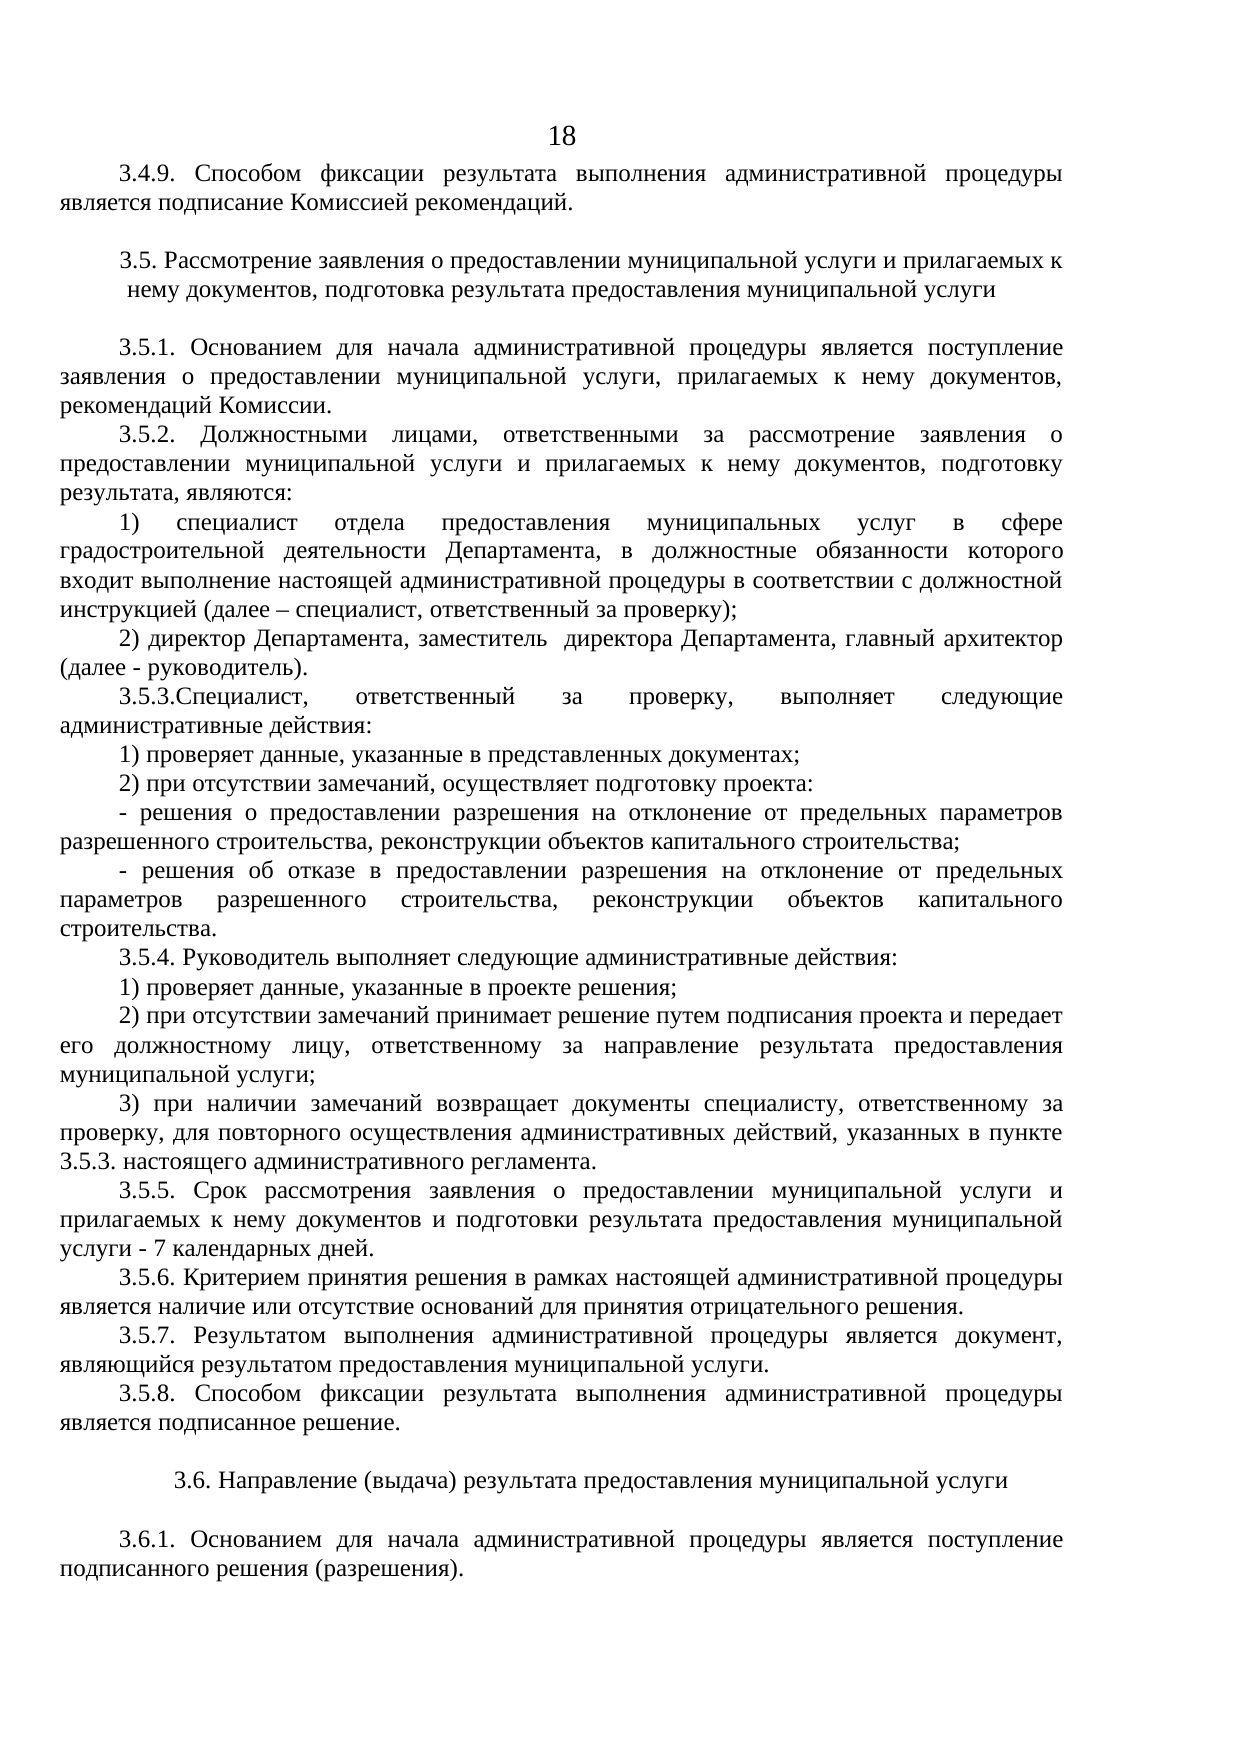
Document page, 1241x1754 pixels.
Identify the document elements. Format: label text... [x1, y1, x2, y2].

subtitle 3.5.7. Результатом выполнения административной процедуры является документ, являющийся результатом предоставления муниципальной услуги. [59, 1320, 1064, 1378]
subtitle 2) при отсутствии замечаний принимает решение путем подписания проекта и передает его должностному лицу, ответственному за направление результата предоставления муниципальной услуги; [59, 1000, 1064, 1088]
subtitle 2) при отсутствии замечаний, осуществляет подготовку проекта: [59, 768, 1064, 797]
subtitle 1) проверяет данные, указанные в представленных документах; [59, 739, 1064, 768]
subtitle 3.5.1. Основанием для начала административной процедуры является поступление заявления о предоставлении муниципальной услуги, прилагаемых к нему документов, рекомендаций Комиссии. [59, 332, 1064, 419]
subtitle 3.6. Направление (выдача) результата предоставления муниципальной услуги [59, 1465, 1064, 1494]
subtitle 3.5.5. Срок рассмотрения заявления о предоставлении муниципальной услуги и прилагаемых к нему документов и подготовки результата предоставления муниципальной услуги - 7 календарных дней. [59, 1175, 1064, 1262]
subtitle 3) при наличии замечаний возвращает документы специалисту, ответственному за проверку, для повторного осуществления административных действий, указанных в пункте 3.5.3. настоящего административного регламента. [59, 1088, 1064, 1175]
subtitle 2) директор Департамента, заместитель директора Департамента, главный архитектор (далее - руководитель). [59, 623, 1064, 681]
subtitle 1) специалист отдела предоставления муниципальных услуг в сфере градостроительной деятельности Департамента, в должностные обязанности которого входит выполнение настоящей административной процедуры в соответствии с должностной инструкцией (далее – специалист, ответственный за проверку); [59, 506, 1064, 623]
subtitle 3.5.2. Должностными лицами, ответственными за рассмотрение заявления о предоставлении муниципальной услуги и прилагаемых к нему документов, подготовку результата, являются: [59, 419, 1064, 506]
subtitle 3.6.1. Основанием для начала административной процедуры является поступление подписанного решения (разрешения). [59, 1523, 1064, 1582]
subtitle 3.5.3.Специалист, ответственный за проверку, выполняет следующие административные действия: [59, 681, 1064, 739]
subtitle 3.5.8. Способом фиксации результата выполнения административной процедуры является подписанное решение. [59, 1378, 1064, 1436]
subtitle - решения об отказе в предоставлении разрешения на отклонение от предельных параметров разрешенного строительства, реконструкции объектов капитального строительства. [59, 855, 1064, 942]
subtitle 3.5.6. Критерием принятия решения в рамках настоящей административной процедуры является наличие или отсутствие оснований для принятия отрицательного решения. [59, 1262, 1064, 1320]
subtitle 1) проверяет данные, указанные в проекте решения; [59, 971, 1064, 1000]
subtitle 3.4.9. Способом фиксации результата выполнения административной процедуры является подписание Комиссией рекомендаций. [59, 158, 1064, 216]
subtitle 3.5. Рассмотрение заявления о предоставлении муниципальной услуги и прилагаемых к нему документов, подготовка результата предоставления муниципальной услуги [59, 245, 1064, 303]
subtitle 3.5.4. Руководитель выполняет следующие административные действия: [59, 942, 1064, 971]
subtitle - решения о предоставлении разрешения на отклонение от предельных параметров разрешенного строительства, реконструкции объектов капитального строительства; [59, 797, 1064, 855]
